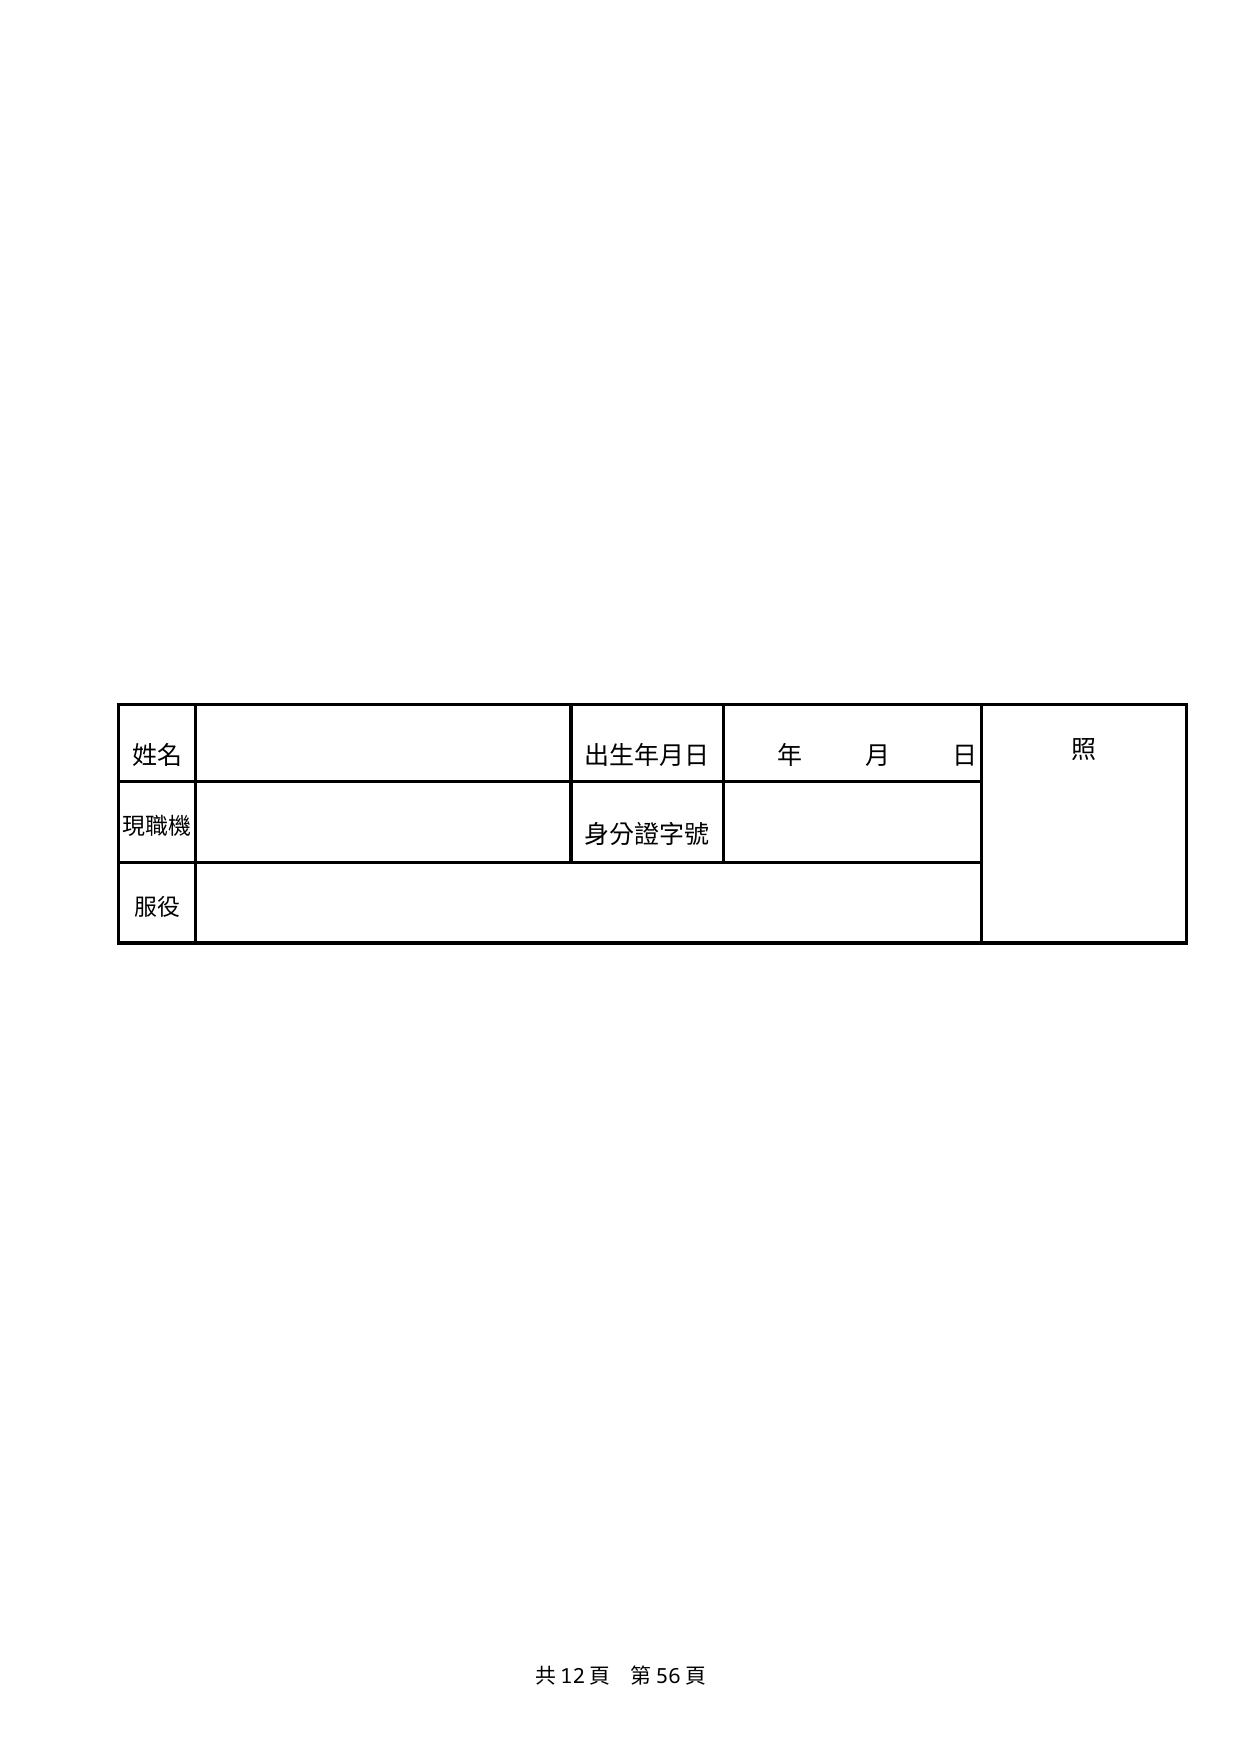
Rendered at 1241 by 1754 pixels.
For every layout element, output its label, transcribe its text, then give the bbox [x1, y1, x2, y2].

table_header 照 [983, 706, 1185, 941]
table_cell 服役 情形 [120, 864, 194, 941]
table_cell [197, 783, 569, 861]
table_cell 現職機關學校 [120, 783, 194, 861]
table_header [197, 706, 569, 780]
table_cell □免役 □役畢 □服役中 [197, 864, 980, 941]
table_cell 身分證字號 [573, 783, 722, 861]
table_header 年 月 日 [725, 706, 980, 780]
table_header 姓名 [120, 706, 194, 780]
table_header 出生年月日 [573, 706, 722, 780]
table_cell [725, 783, 980, 861]
